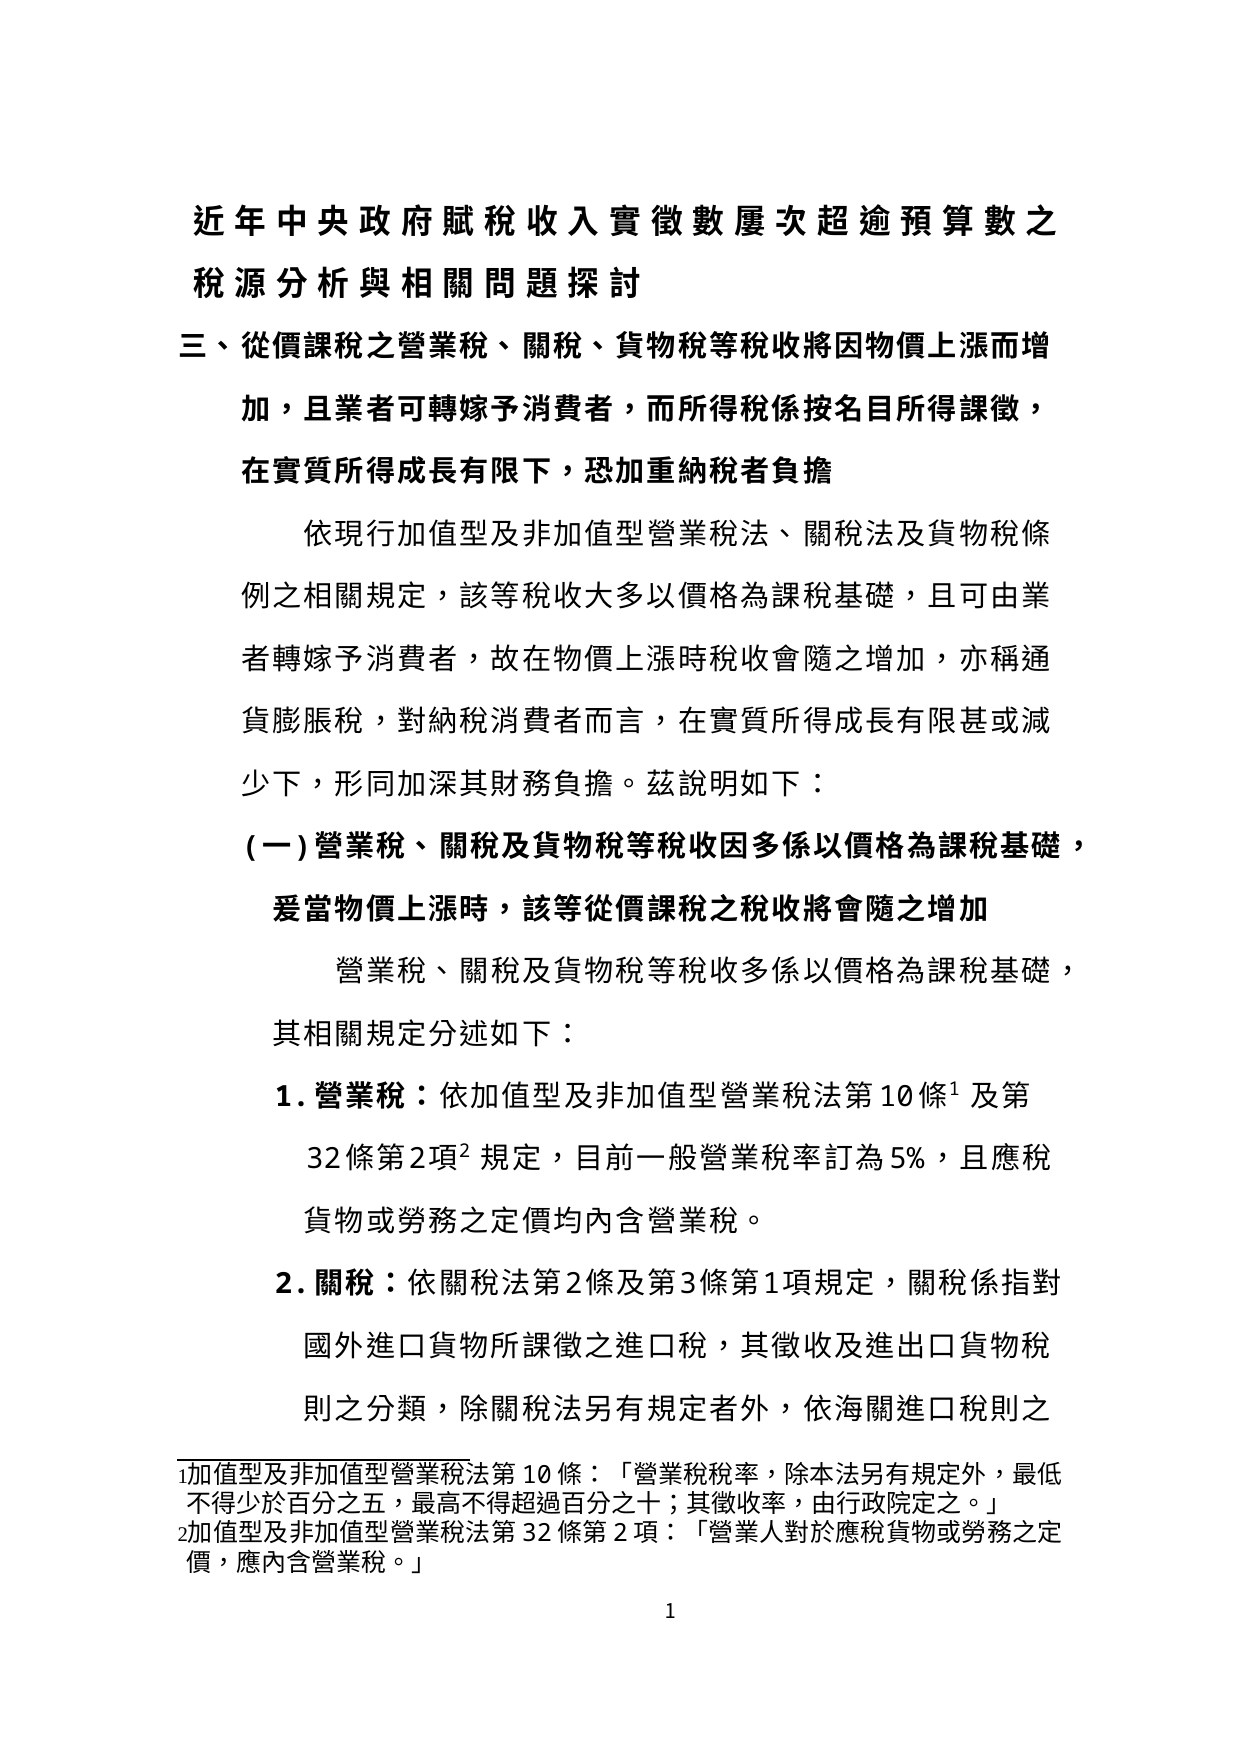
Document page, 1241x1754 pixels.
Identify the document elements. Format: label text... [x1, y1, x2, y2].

text 依現行加值型及非加值型營業稅法、關稅法及貨物稅條例之相關規定，該等稅收大多以價格為課稅基礎，且可由業者轉嫁予消費者，故在物價上漲時稅收會隨之增加，亦稱通貨膨脹稅，對納稅消費者而言，在實質所得成長有限甚或減少下，形同加深其財務負擔。茲說明如下： [236, 490, 1063, 802]
text 2.關稅：依關稅法第2條及第3條第1項規定，關稅係指對國外進口貨物所課徵之進口稅，其徵收及進出口貨物稅則之分類，除關稅法另有規定者外，依海關進口稅則之規定；復依海關進口稅則總則之規定，關稅依該稅則由海關從價或從量徵收。另財政部關務署官網之資訊載示，一般進口貨物大多以從價課徵關稅，並按其完稅價格及稅率計算之。 [266, 1240, 1063, 1427]
text 1.營業稅：依加值型及非加值型營業稅法第10條及第32條第2項規定，目前一般營業稅率訂為5%，且應稅貨物或勞務之定價均內含營業稅。 [266, 1052, 1063, 1240]
text 加值型及非加值型營業稅法第10條：「營業稅稅率，除本法另有規定外，最低不得少於百分之五，最高不得超過百分之十；其徵收率，由行政院定之。」 [177, 1460, 1063, 1518]
text 近年中央政府賦稅收入實徵數屢次超逾預算數之稅源分析與相關問題探討 [178, 177, 1063, 302]
text 加值型及非加值型營業稅法第32條第2項：「營業人對於應稅貨物或勞務之定價，應內含營業稅。」 [177, 1518, 1063, 1577]
text 營業稅、關稅及貨物稅等稅收多係以價格為課稅基礎，其相關規定分述如下： [266, 927, 1063, 1052]
text (一)營業稅、關稅及貨物稅等稅收因多係以價格為課稅基礎，爰當物價上漲時，該等從價課稅之稅收將會隨之增加 [236, 802, 1063, 927]
text 三、從價課稅之營業稅、關稅、貨物稅等稅收將因物價上漲而增加，且業者可轉嫁予消費者，而所得稅係按名目所得課徵，在實質所得成長有限下，恐加重納稅者負擔 [177, 302, 1063, 490]
